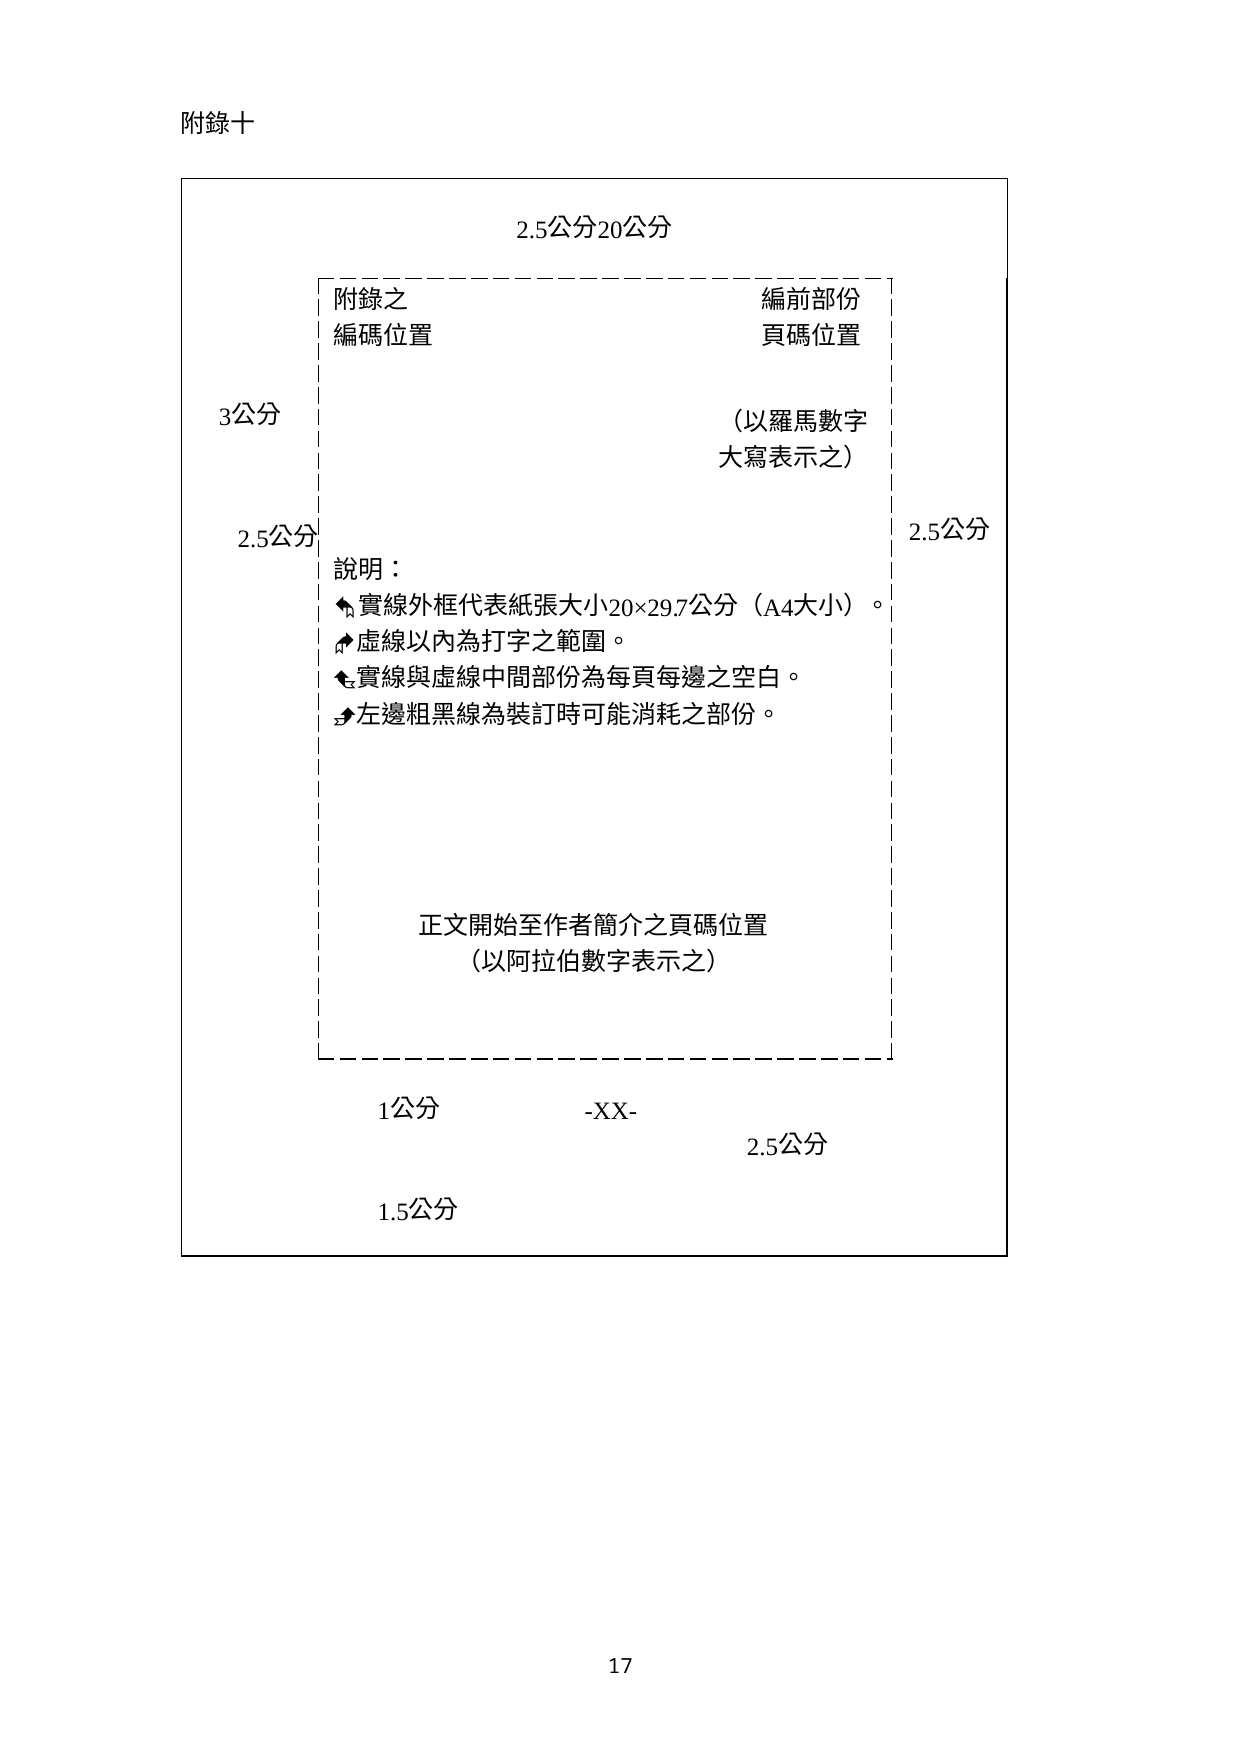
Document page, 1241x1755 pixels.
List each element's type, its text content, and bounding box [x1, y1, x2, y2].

table_cell 2.5公分 [892, 278, 1006, 1058]
table_cell [177, 178, 181, 277]
table_cell 1公分 -XX- 2.5公分 1.5公分 [319, 1058, 892, 1255]
table_cell [892, 1058, 1006, 1255]
table_cell [182, 1058, 318, 1255]
table_header [1003, 104, 1007, 177]
table_cell 附錄之 編前部份 編碼位置 頁碼位置 （以羅馬數字 大寫表示之） 說明： 實線外框代表紙張大小20×29.7公分（A4大小）。 虛線以內為打字之範圍。 實線與虛線中間部份為每頁每邊之空白。 左邊粗黑線為裝訂時可能消耗之部份。 正文開始至作者簡介之頁碼位置 （以阿拉伯數字表示之） [319, 278, 892, 1058]
table_cell [177, 1058, 181, 1255]
table_cell 3公分 2.5公分 [182, 278, 318, 1058]
table_header 附錄十 [177, 104, 1003, 177]
table_cell 2.5公分20公分 [182, 179, 1007, 277]
table_cell [177, 278, 181, 1058]
